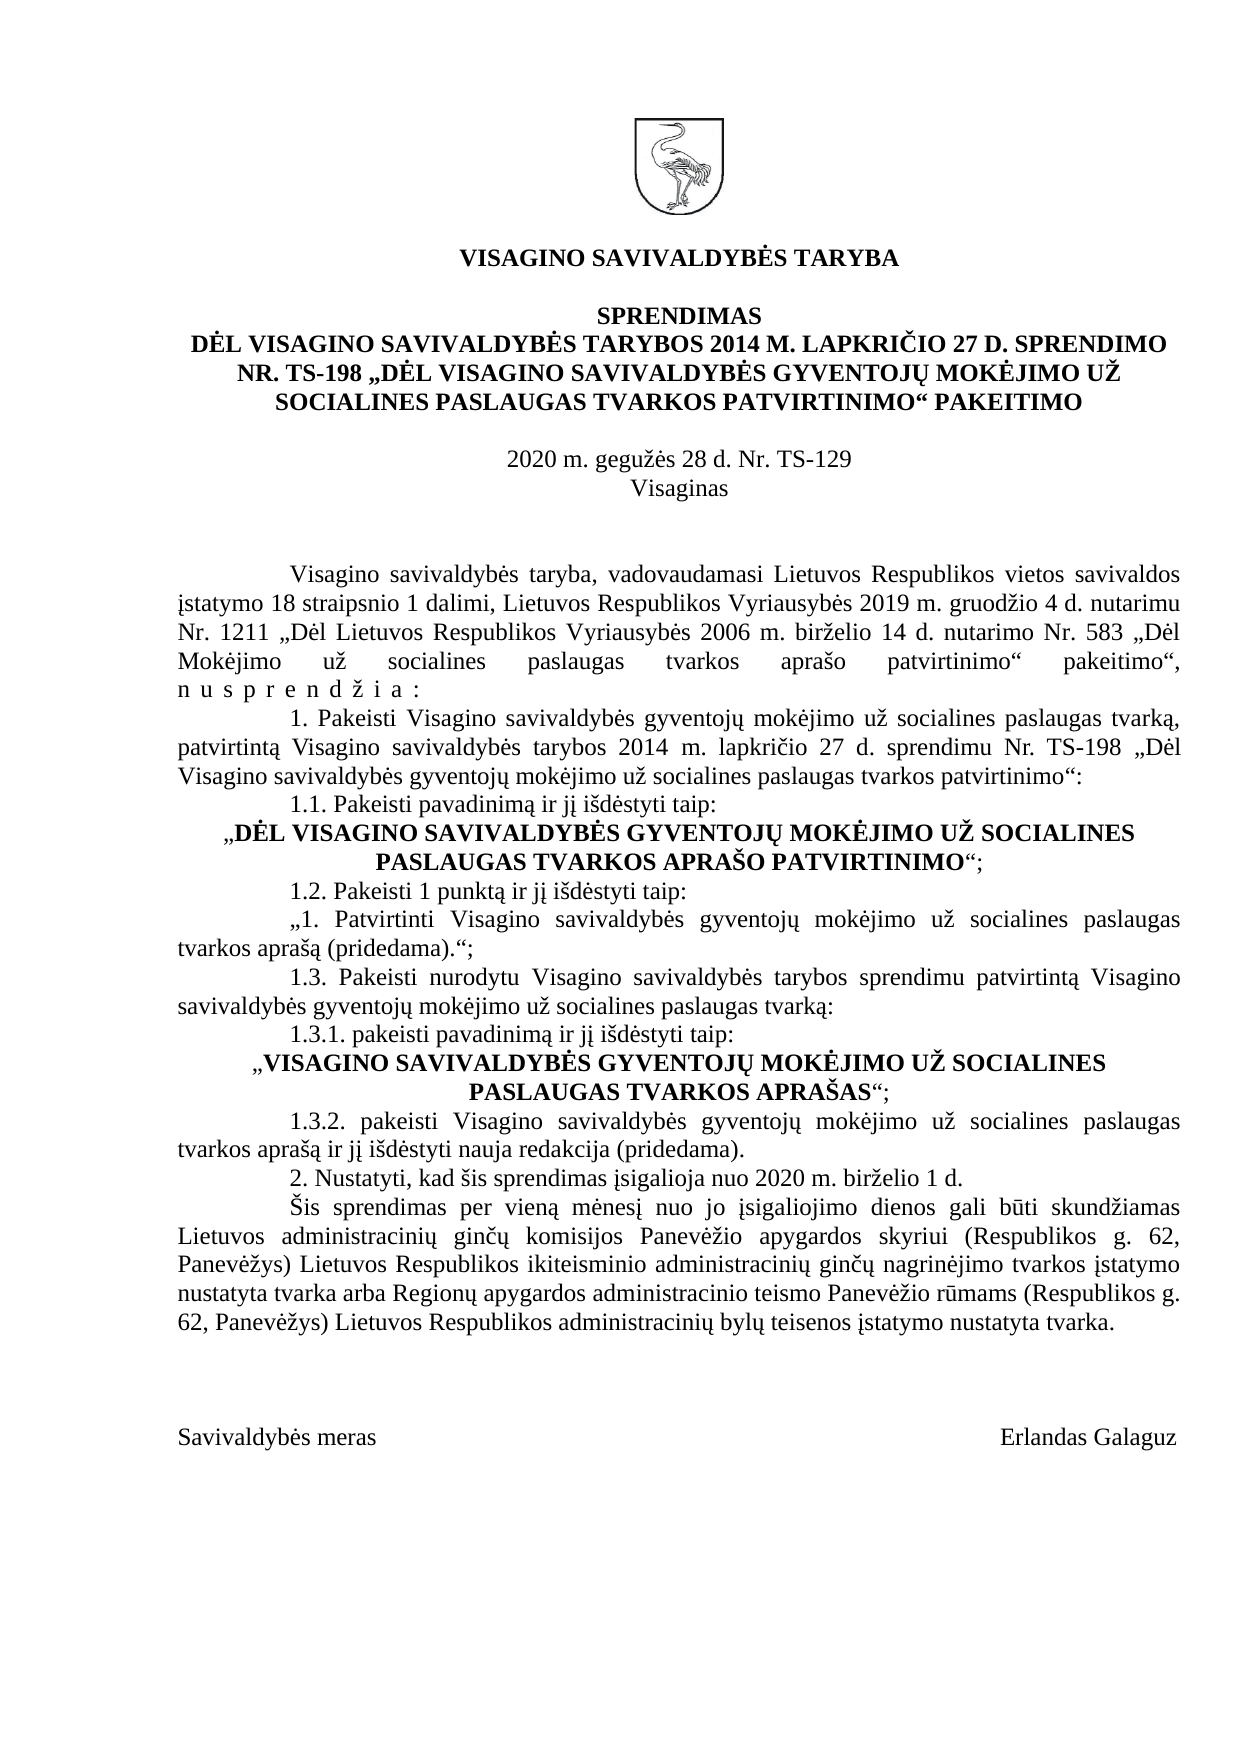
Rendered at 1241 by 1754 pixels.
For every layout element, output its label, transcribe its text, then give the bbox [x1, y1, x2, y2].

text 1. Pakeisti Visagino savivaldybės gyventojų mokėjimo už socialines paslaugas tvarką, patvirtintą Visagino savivaldybės tarybos 2014 m. lapkričio 27 d. sprendimu Nr. TS-198 „Dėl Visagino savivaldybės gyventojų mokėjimo už socialines paslaugas tvarkos patvirtinimo“: [177, 703, 1181, 789]
text „Dėl Visagino savivaldybės gyventojų mokėjimo už socialines paslaugas tvarkoS APRAŠO patvirtinIMO“; [177, 818, 1181, 876]
text „VISAGINO SAVIVALDYBĖS GYVENTOJŲ MOKĖJIMO UŽ SOCIALINES PASLAUGAS TVARKOS APRAŠAS“; [177, 1048, 1181, 1106]
text 1.3. Pakeisti nurodytu Visagino savivaldybės tarybos sprendimu patvirtintą Visagino savivaldybės gyventojų mokėjimo už socialines paslaugas tvarką: [177, 962, 1181, 1019]
text sprendimas [177, 301, 1181, 329]
text 1.3.1. pakeisti pavadinimą ir jį išdėstyti taip: [177, 1019, 1181, 1048]
text 2. Nustatyti, kad šis sprendimas įsigalioja nuo 2020 m. birželio 1 d. [177, 1163, 1181, 1192]
text 1.1. Pakeisti pavadinimą ir jį išdėstyti taip: [177, 789, 1181, 818]
text „1. Patvirtinti Visagino savivaldybės gyventojų mokėjimo už socialines paslaugas tvarkos aprašą (pridedama).“; [177, 904, 1181, 962]
text DĖL Visagino savivaldybės tarybos 2014 m. lapkričio 27 d. sprendimO Nr. TS-198 „Dėl Visagino savivaldybės gyventojų mokėjimo už socialines paslaugas tvarkoS patvirtinIMO“ paKEITimo [177, 329, 1181, 416]
text Visagino savivaldybės taryba, vadovaudamasi Lietuvos Respublikos vietos savivaldos įstatymo 18 straipsnio 1 dalimi, Lietuvos Respublikos Vyriausybės 2019 m. gruodžio 4 d. nutarimu Nr. 1211 „Dėl Lietuvos Respublikos Vyriausybės 2006 m. birželio 14 d. nutarimo Nr. 583 „Dėl Mokėjimo už socialines paslaugas tvarkos aprašo patvirtinimo“ pakeitimo“, nusprendžia: [177, 559, 1181, 703]
text Visagino savivaldybės taryba [177, 243, 1181, 272]
text 1.3.2. pakeisti Visagino savivaldybės gyventojų mokėjimo už socialines paslaugas tvarkos aprašą ir jį išdėstyti nauja redakcija (pridedama). [177, 1106, 1181, 1163]
text 1.2. Pakeisti 1 punktą ir jį išdėstyti taip: [177, 876, 1181, 904]
text Savivaldybės meras Erlandas Galaguz [177, 1422, 1181, 1451]
text 2020 m. gegužės 28 d. Nr. TS-129 [177, 444, 1181, 473]
text Šis sprendimas per vieną mėnesį nuo jo įsigaliojimo dienos gali būti skundžiamas Lietuvos administracinių ginčų komisijos Panevėžio apygardos skyriui (Respublikos g. 62, Panevėžys) Lietuvos Respublikos ikiteisminio administracinių ginčų nagrinėjimo tvarkos įstatymo nustatyta tvarka arba Regionų apygardos administracinio teismo Panevėžio rūmams (Respublikos g. 62, Panevėžys) Lietuvos Respublikos administracinių bylų teisenos įstatymo nustatyta tvarka. [177, 1192, 1181, 1336]
text Visaginas [177, 473, 1181, 502]
